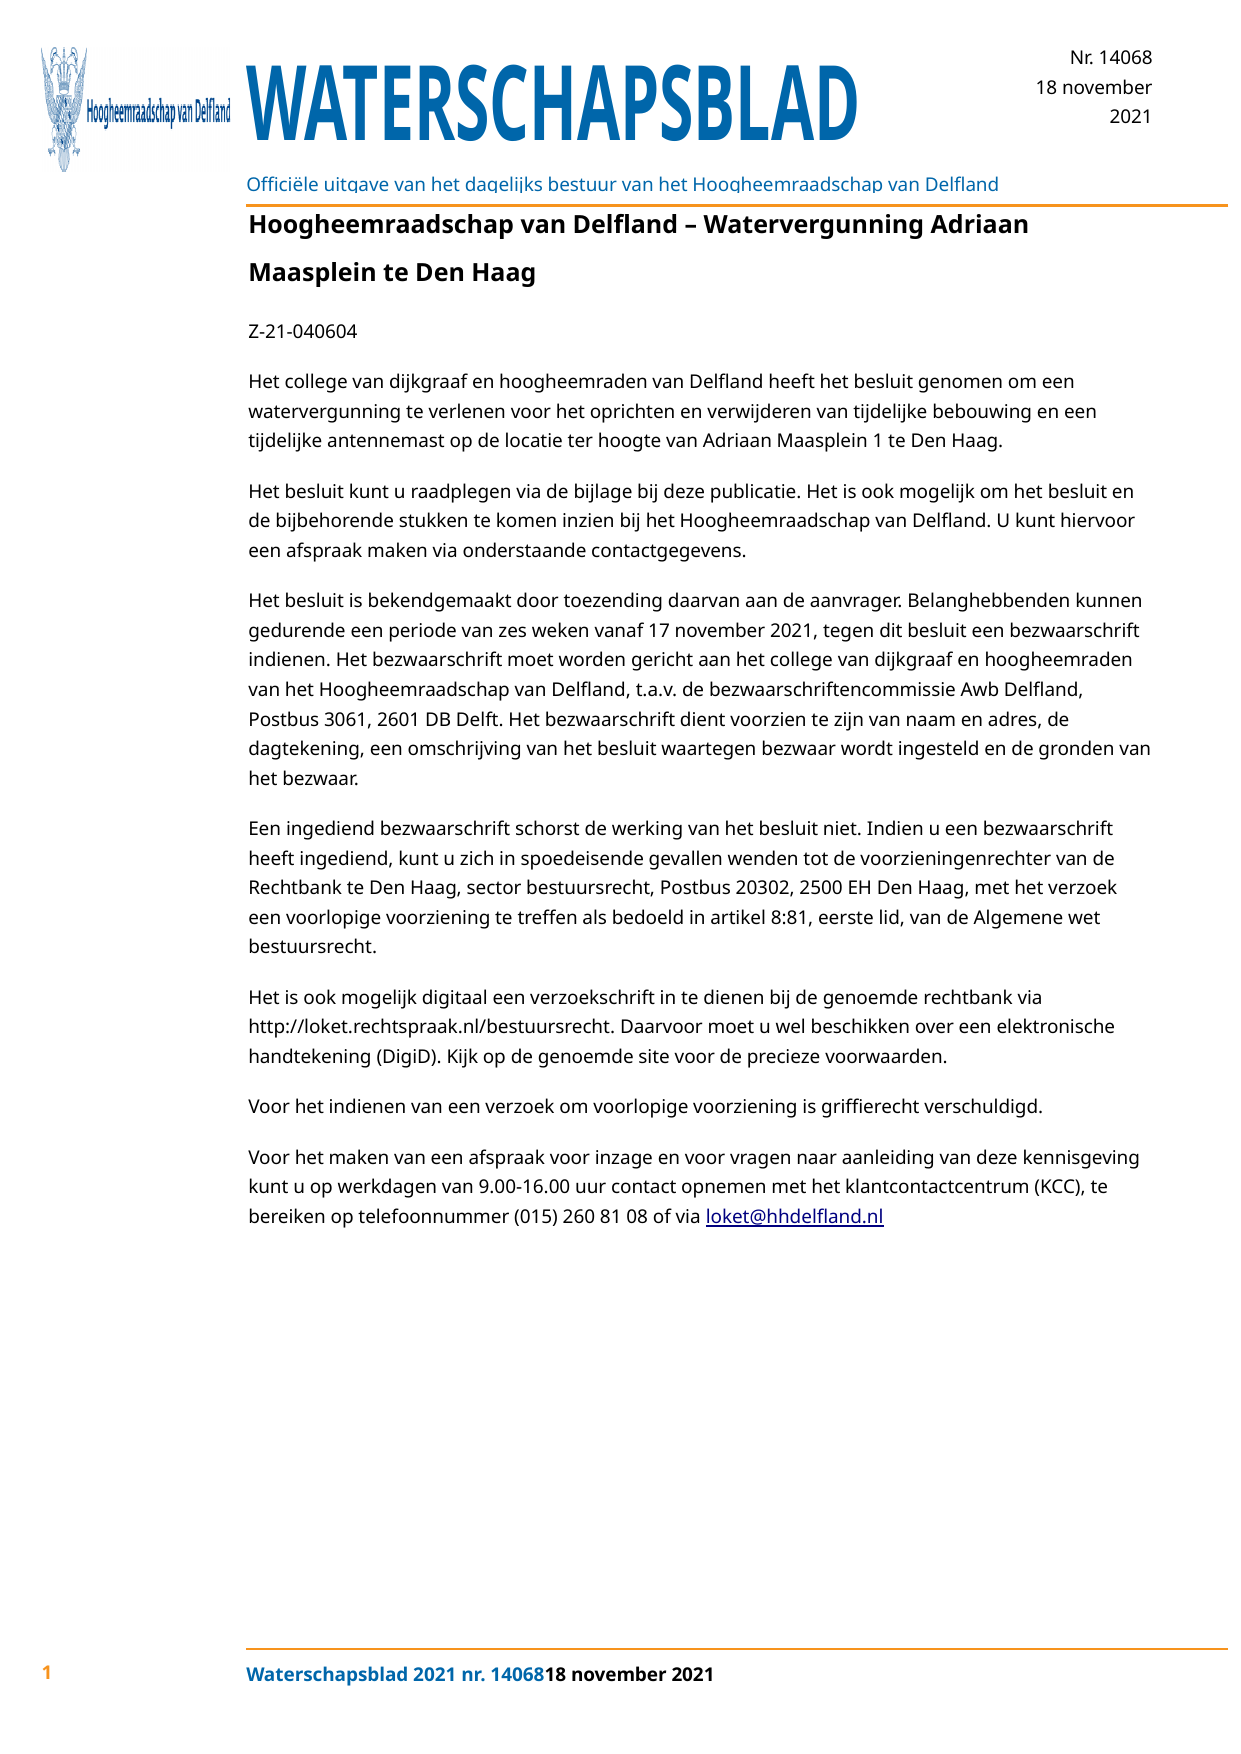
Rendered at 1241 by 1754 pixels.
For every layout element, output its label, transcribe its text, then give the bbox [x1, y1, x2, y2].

text Een ingediend bezwaarschrift schorst de werking van het besluit niet. Indien u een bezwaarschrift heeft ingediend, kunt u zich in spoedeisende gevallen wenden tot de voorzieningenrechter van de Rechtbank te Den Haag, sector bestuursrecht, Postbus 20302, 2500 EH Den Haag, met het verzoek een voorlopige voorziening te treffen als bedoeld in artikel 8:81, eerste lid, van de Algemene wet bestuursrecht. [248, 815, 1152, 959]
text Voor het indienen van een verzoek om voorlopige voorziening is griffierecht verschuldigd. [248, 1094, 1152, 1119]
text Het is ook mogelijk digitaal een verzoekschrift in te dienen bij de genoemde rechtbank via http://loket.rechtspraak.nl/bestuursrecht. Daarvoor moet u wel beschikken over een elektronische handtekening (DigiD). Kijk op de genoemde site voor de precieze voorwaarden. [248, 984, 1152, 1069]
text Het college van dijkgraaf en hoogheemraden van Delfland heeft het besluit genomen om een watervergunning te verlenen voor het oprichten en verwijderen van tijdelijke bebouwing en een tijdelijke antennemast op de locatie ter hoogte van Adriaan Maasplein 1 te Den Haag. [248, 368, 1152, 453]
text Voor het maken van een afspraak voor inzage en voor vragen naar aanleiding van deze kennisgeving kunt u op werkdagen van 9.00-16.00 uur contact opnemen met het klantcontactcentrum (KCC), te bereiken op telefoonnummer (015) 260 81 08 of via loket@hhdelfland.nl [248, 1144, 1152, 1229]
text Z-21-040604 [248, 318, 1152, 344]
text Het besluit kunt u raadplegen via de bijlage bij deze publicatie. Het is ook mogelijk om het besluit en de bijbehorende stukken te komen inzien bij het Hoogheemraadschap van Delfland. U kunt hiervoor een afspraak maken via onderstaande contactgegevens. [248, 478, 1152, 563]
text Het besluit is bekendgemaakt door toezending daarvan aan de aanvrager. Belanghebbenden kunnen gedurende een periode van zes weken vanaf 17 november 2021, tegen dit besluit een bezwaarschrift indienen. Het bezwaarschrift moet worden gericht aan het college van dijkgraaf en hoogheemraden van het Hoogheemraadschap van Delfland, t.a.v. de bezwaarschriftencommissie Awb Delfland, Postbus 3061, 2601 DB Delft. Het bezwaarschrift dient voorzien te zijn van naam en adres, de dagtekening, een omschrijving van het besluit waartegen bezwaar wordt ingesteld en de gronden van het bezwaar. [248, 587, 1152, 791]
picture [41, 47, 231, 172]
text Hoogheemraadschap van Delfland – Watervergunning Adriaan Maasplein te Den Haag [248, 207, 1152, 288]
